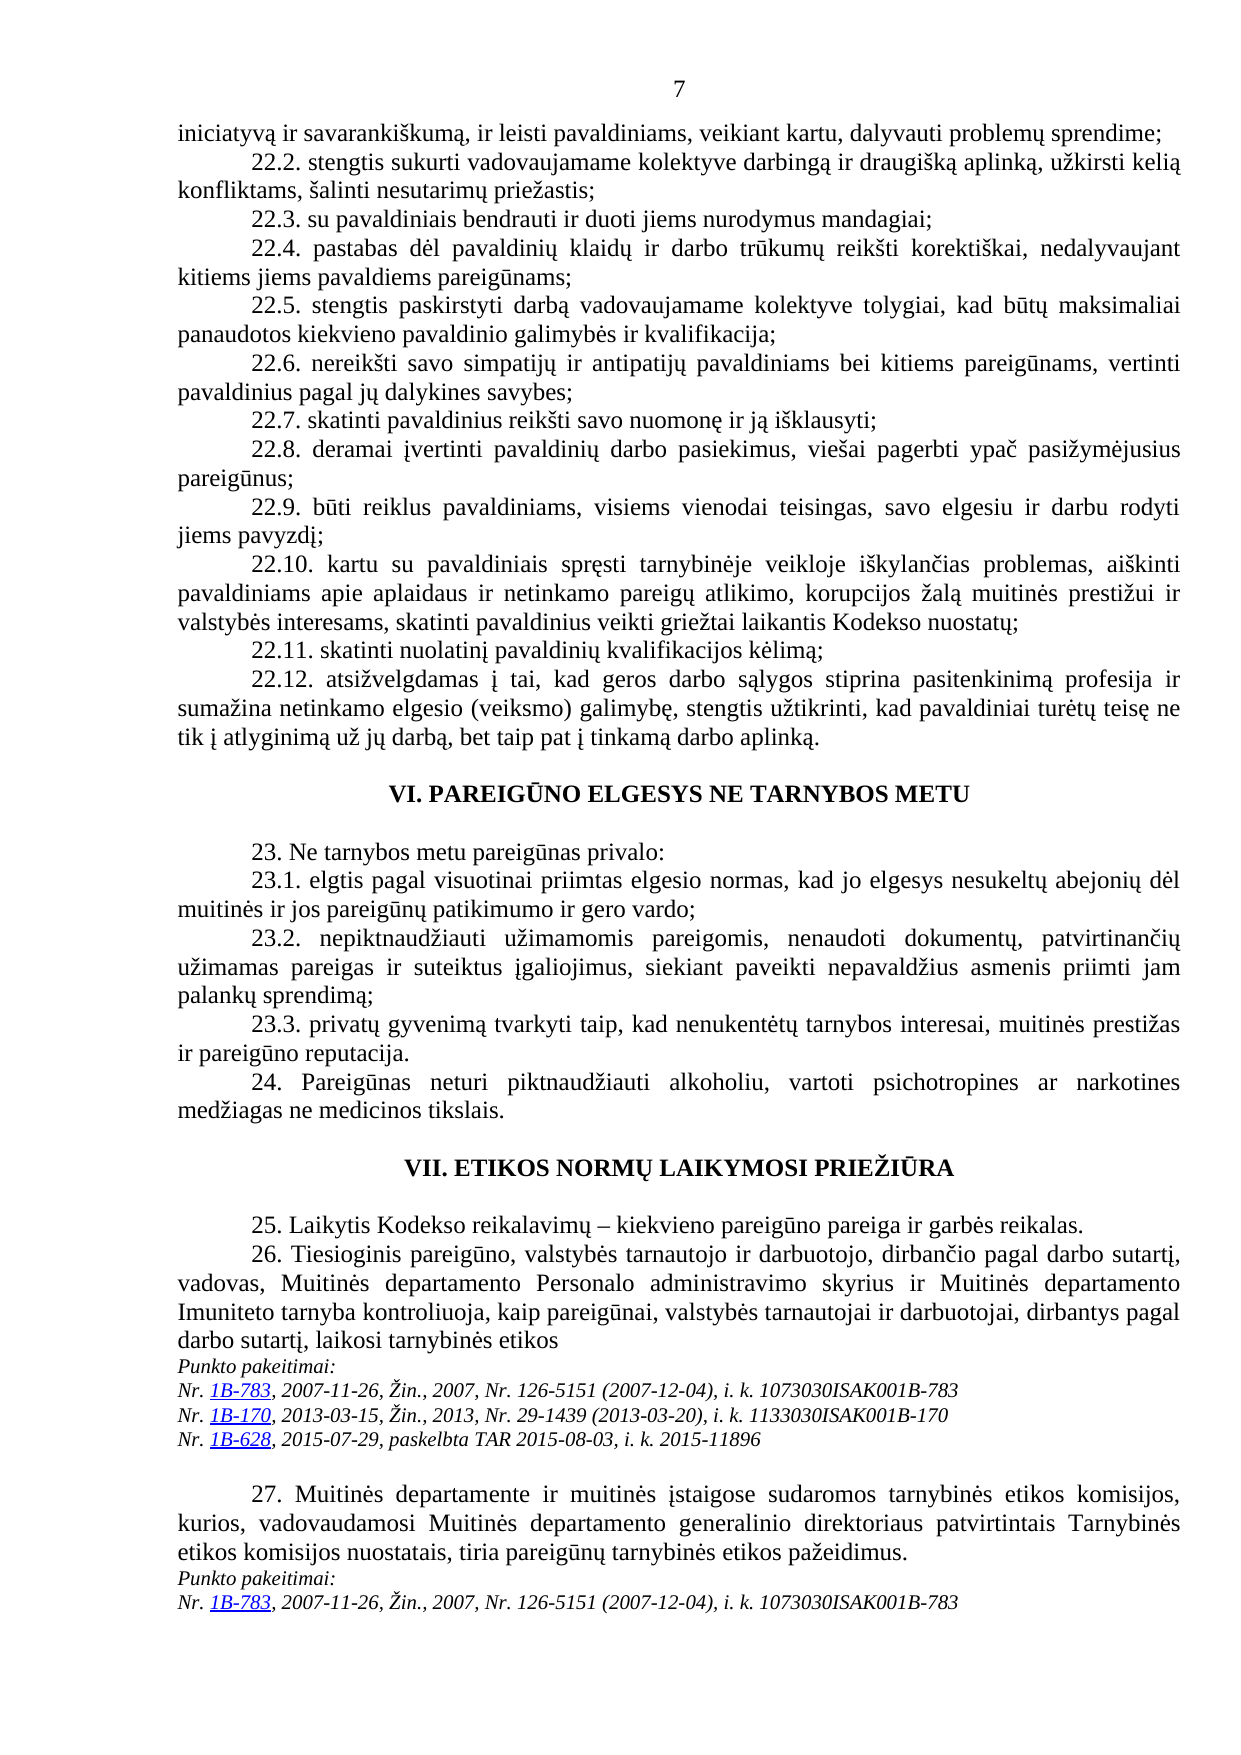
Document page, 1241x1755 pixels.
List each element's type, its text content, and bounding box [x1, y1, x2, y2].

text 22.10. kartu su pavaldiniais spręsti tarnybinėje veikloje iškylančias problemas, aiškinti pavaldiniams apie aplaidaus ir netinkamo pareigų atlikimo, korupcijos žalą muitinės prestižui ir valstybės interesams, skatinti pavaldinius veikti griežtai laikantis Kodekso nuostatų; [177, 549, 1181, 636]
text 22.4. pastabas dėl pavaldinių klaidų ir darbo trūkumų reikšti korektiškai, nedalyvaujant kitiems jiems pavaldiems pareigūnams; [177, 233, 1181, 291]
text VII. ETIKOS NORMŲ LAIKYMOSI PRIEŽIŪRA [177, 1153, 1181, 1182]
text 22.7. skatinti pavaldinius reikšti savo nuomonę ir ją išklausyti; [177, 406, 1181, 434]
text 22.12. atsižvelgdamas į tai, kad geros darbo sąlygos stiprina pasitenkinimą profesija ir sumažina netinkamo elgesio (veiksmo) galimybę, stengtis užtikrinti, kad pavaldiniai turėtų teisę ne tik į atlyginimą už jų darbą, bet taip pat į tinkamą darbo aplinką. [177, 664, 1181, 751]
text 22.9. būti reiklus pavaldiniams, visiems vienodai teisingas, savo elgesiu ir darbu rodyti jiems pavyzdį; [177, 492, 1181, 549]
text 22.6. nereikšti savo simpatijų ir antipatijų pavaldiniams bei kitiems pareigūnams, vertinti pavaldinius pagal jų dalykines savybes; [177, 348, 1181, 406]
text 25. Laikytis Kodekso reikalavimų – kiekvieno pareigūno pareiga ir garbės reikalas. [177, 1211, 1181, 1239]
text Nr. 1B-628, 2015-07-29, paskelbta TAR 2015-08-03, i. k. 2015-11896 [177, 1427, 1181, 1451]
text 22.11. skatinti nuolatinį pavaldinių kvalifikacijos kėlimą; [177, 636, 1181, 664]
text 23.2. nepiktnaudžiauti užimamomis pareigomis, nenaudoti dokumentų, patvirtinančių užimamas pareigas ir suteiktus įgaliojimus, siekiant paveikti nepavaldžius asmenis priimti jam palankų sprendimą; [177, 923, 1181, 1009]
text 26. Tiesioginis pareigūno, valstybės tarnautojo ir darbuotojo, dirbančio pagal darbo sutartį, vadovas, Muitinės departamento Personalo administravimo skyrius ir Muitinės departamento Imuniteto tarnyba kontroliuoja, kaip pareigūnai, valstybės tarnautojai ir darbuotojai, dirbantys pagal darbo sutartį, laikosi tarnybinės etikos [177, 1239, 1181, 1354]
text 22.3. su pavaldiniais bendrauti ir duoti jiems nurodymus mandagiai; [177, 204, 1181, 233]
text 22.5. stengtis paskirstyti darbą vadovaujamame kolektyve tolygiai, kad būtų maksimaliai panaudotos kiekvieno pavaldinio galimybės ir kvalifikacija; [177, 291, 1181, 348]
text Punkto pakeitimai: [177, 1566, 1181, 1590]
text 23.1. elgtis pagal visuotinai priimtas elgesio normas, kad jo elgesys nesukeltų abejonių dėl muitinės ir jos pareigūnų patikimumo ir gero vardo; [177, 866, 1181, 923]
text 27. Muitinės departamente ir muitinės įstaigose sudaromos tarnybinės etikos komisijos, kurios, vadovaudamosi Muitinės departamento generalinio direktoriaus patvirtintais Tarnybinės etikos komisijos nuostatais, tiria pareigūnų tarnybinės etikos pažeidimus. [177, 1479, 1181, 1566]
text Nr. 1B-783, 2007-11-26, Žin., 2007, Nr. 126-5151 (2007-12-04), i. k. 1073030ISAK001B-783 [177, 1378, 1181, 1402]
text VI. PAREIGŪNO ELGESYS NE TARNYBOS METU [177, 779, 1181, 808]
text 22.2. stengtis sukurti vadovaujamame kolektyve darbingą ir draugišką aplinką, užkirsti kelią konfliktams, šalinti nesutarimų priežastis; [177, 147, 1181, 204]
text Punkto pakeitimai: [177, 1354, 1181, 1378]
text Nr. 1B-170, 2013-03-15, Žin., 2013, Nr. 29-1439 (2013-03-20), i. k. 1133030ISAK001B-170 [177, 1402, 1181, 1427]
text 23.3. privatų gyvenimą tvarkyti taip, kad nenukentėtų tarnybos interesai, muitinės prestižas ir pareigūno reputacija. [177, 1009, 1181, 1067]
text 23. Ne tarnybos metu pareigūnas privalo: [177, 837, 1181, 866]
text 22.8. deramai įvertinti pavaldinių darbo pasiekimus, viešai pagerbti ypač pasižymėjusius pareigūnus; [177, 434, 1181, 492]
text iniciatyvą ir savarankiškumą, ir leisti pavaldiniams, veikiant kartu, dalyvauti problemų sprendime; [177, 118, 1181, 147]
text 24. Pareigūnas neturi piktnaudžiauti alkoholiu, vartoti psichotropines ar narkotines medžiagas ne medicinos tikslais. [177, 1067, 1181, 1124]
text Nr. 1B-783, 2007-11-26, Žin., 2007, Nr. 126-5151 (2007-12-04), i. k. 1073030ISAK001B-783 [177, 1590, 1181, 1614]
